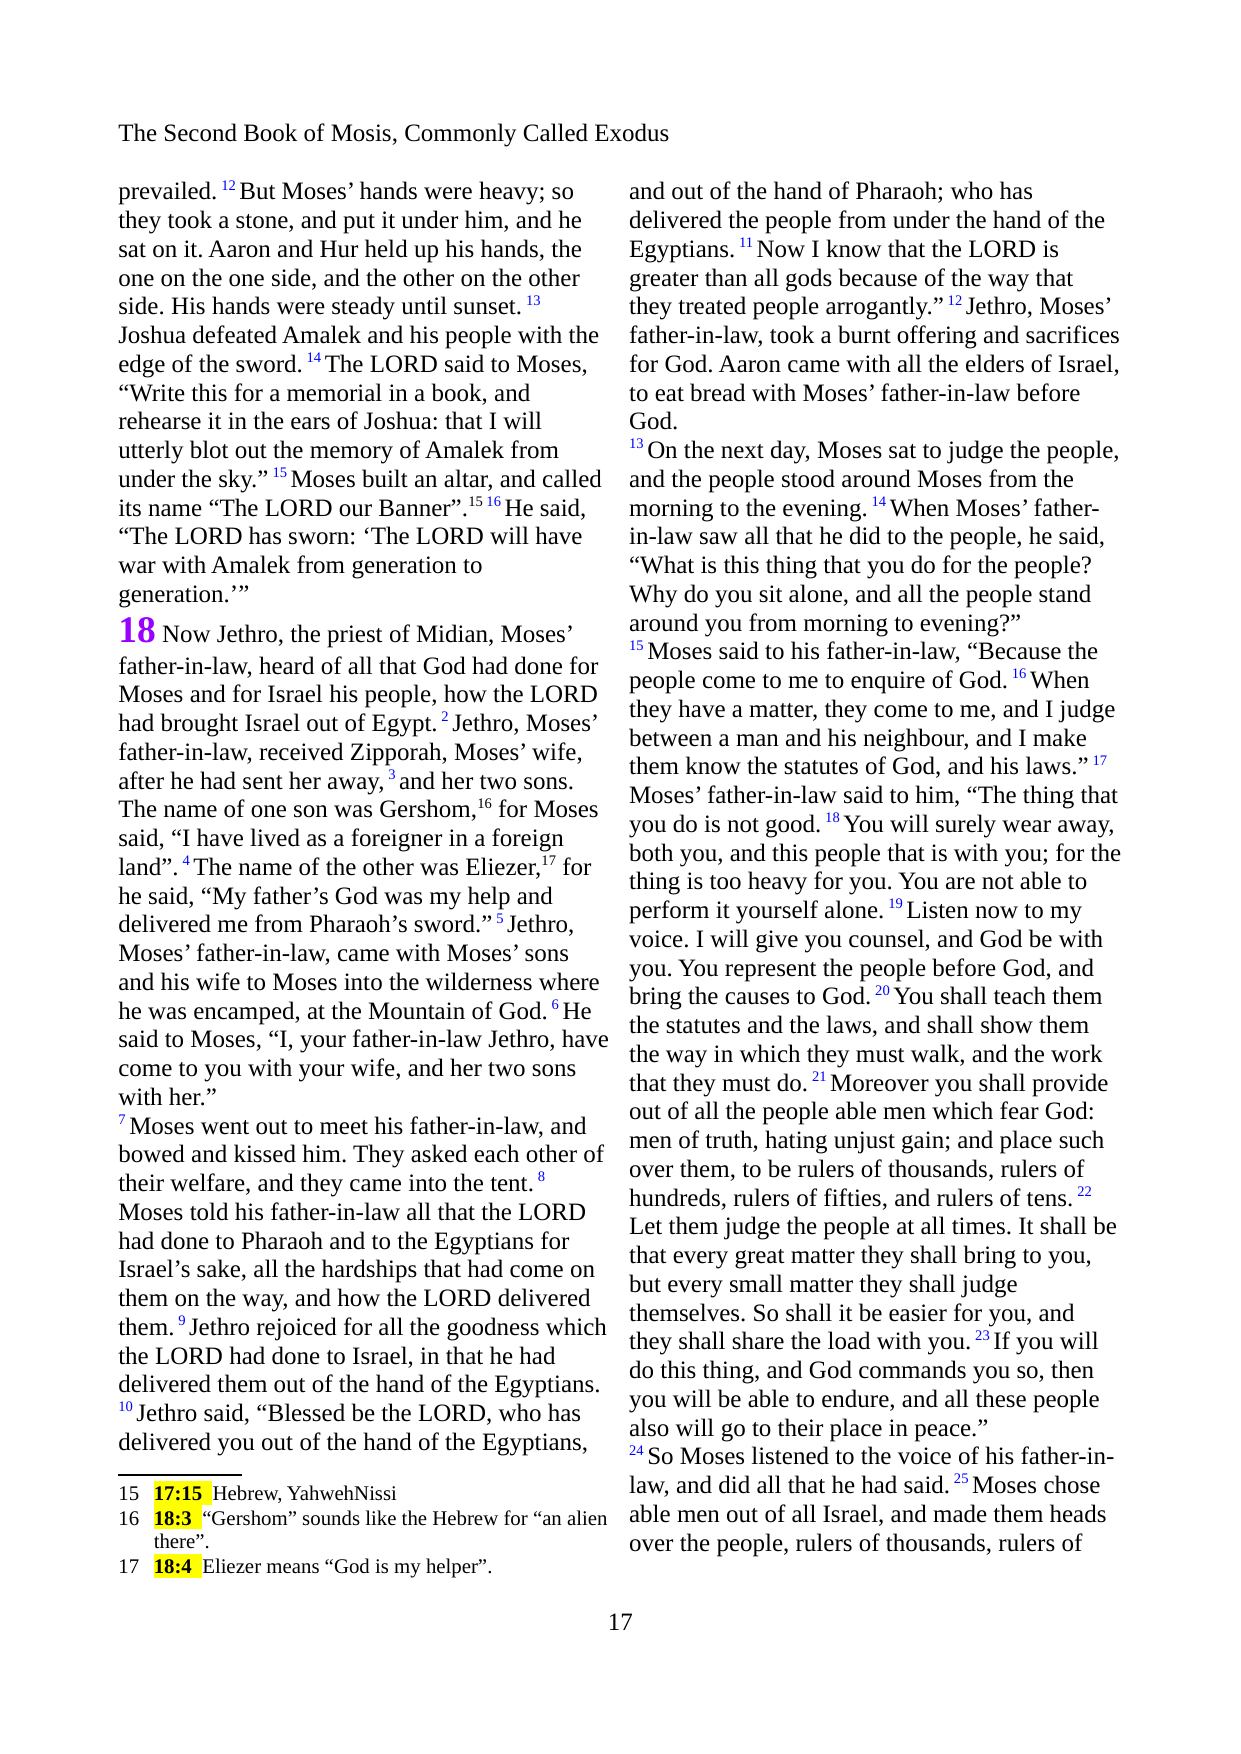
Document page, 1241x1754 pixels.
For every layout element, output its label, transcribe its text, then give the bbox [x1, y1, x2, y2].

text 24 So Moses listened to the voice of his father-in-law, and did all that he had said. 25 Moses chose able men out of all Israel, and made them heads over the people, rulers of thousands, rulers of [629, 1441, 1122, 1556]
text 18:3 “Gershom” sounds like the Hebrew for “an alien there”. [118, 1505, 611, 1553]
text 18 Now Jethro, the priest of Midian, Moses’ father-in-law, heard of all that God had done for Moses and for Israel his people, how the LORD had brought Israel out of Egypt. 2 Jethro, Moses’ father-in-law, received Zipporah, Moses’ wife, after he had sent her away, 3 and her two sons. The name of one son was Gershom, for Moses said, “I have lived as a foreigner in a foreign land”. 4 The name of the other was Eliezer, for he said, “My father’s God was my help and delivered me from Pharaoh’s sword.” 5 Jethro, Moses’ father-in-law, came with Moses’ sons and his wife to Moses into the wilderness where he was encamped, at the Mountain of God. 6 He said to Moses, “I, your father-in-law Jethro, have come to you with your wife, and her two sons with her.” [118, 608, 611, 1111]
text 17:15 Hebrew, YahwehNissi [118, 1481, 154, 1505]
text 17:15 Hebrew, YahwehNissi [212, 1481, 611, 1505]
text 13 On the next day, Moses sat to judge the people, and the people stood around Moses from the morning to the evening. 14 When Moses’ father-in-law saw all that he did to the people, he said, “What is this thing that you do for the people? Why do you sit alone, and all the people stand around you from morning to evening?” [629, 435, 1122, 636]
text 18:4 Eliezer means “God is my helper”. [118, 1553, 611, 1578]
text and out of the hand of Pharaoh; who has delivered the people from under the hand of the Egyptians. 11 Now I know that the LORD is greater than all gods because of the way that they treated people arrogantly.” 12 Jethro, Moses’ father-in-law, took a burnt offering and sacrifices for God. Aaron came with all the elders of Israel, to eat bread with Moses’ father-in-law before God. [629, 176, 1122, 435]
text 15 Moses said to his father-in-law, “Because the people come to me to enquire of God. 16 When they have a matter, they come to me, and I judge between a man and his neighbour, and I make them know the statutes of God, and his laws.” 17 Moses’ father-in-law said to him, “The thing that you do is not good. 18 You will surely wear away, both you, and this people that is with you; for the thing is too heavy for you. You are not able to perform it yourself alone. 19 Listen now to my voice. I will give you counsel, and God be with you. You represent the people before God, and bring the causes to God. 20 You shall teach them the statutes and the laws, and shall show them the way in which they must walk, and the work that they must do. 21 Moreover you shall provide out of all the people able men which fear God: men of truth, hating unjust gain; and place such over them, to be rulers of thousands, rulers of hundreds, rulers of fifties, and rulers of tens. 22 Let them judge the people at all times. It shall be that every great matter they shall bring to you, but every small matter they shall judge themselves. So shall it be easier for you, and they shall share the load with you. 23 If you will do this thing, and God commands you so, then you will be able to endure, and all these people also will go to their place in peace.” [629, 636, 1122, 1441]
text 7 Moses went out to meet his father-in-law, and bowed and kissed him. They asked each other of their welfare, and they came into the tent. 8 Moses told his father-in-law all that the LORD had done to Pharaoh and to the Egyptians for Israel’s sake, all the hardships that had come on them on the way, and how the LORD delivered them. 9 Jethro rejoiced for all the goodness which the LORD had done to Israel, in that he had delivered them out of the hand of the Egyptians. 10 Jethro said, “Blessed be the LORD, who has delivered you out of the hand of the Egyptians, [118, 1111, 611, 1456]
text prevailed. 12 But Moses’ hands were heavy; so they took a stone, and put it under him, and he sat on it. Aaron and Hur held up his hands, the one on the one side, and the other on the other side. His hands were steady until sunset. 13 Joshua defeated Amalek and his people with the edge of the sword. 14 The LORD said to Moses, “Write this for a memorial in a book, and rehearse it in the ears of Joshua: that I will utterly blot out the memory of Amalek from under the sky.” 15 Moses built an altar, and called its name “The LORD our Banner”. 16 He said, “The LORD has sworn: ‘The LORD will have war with Amalek from generation to generation.’” [118, 176, 611, 608]
